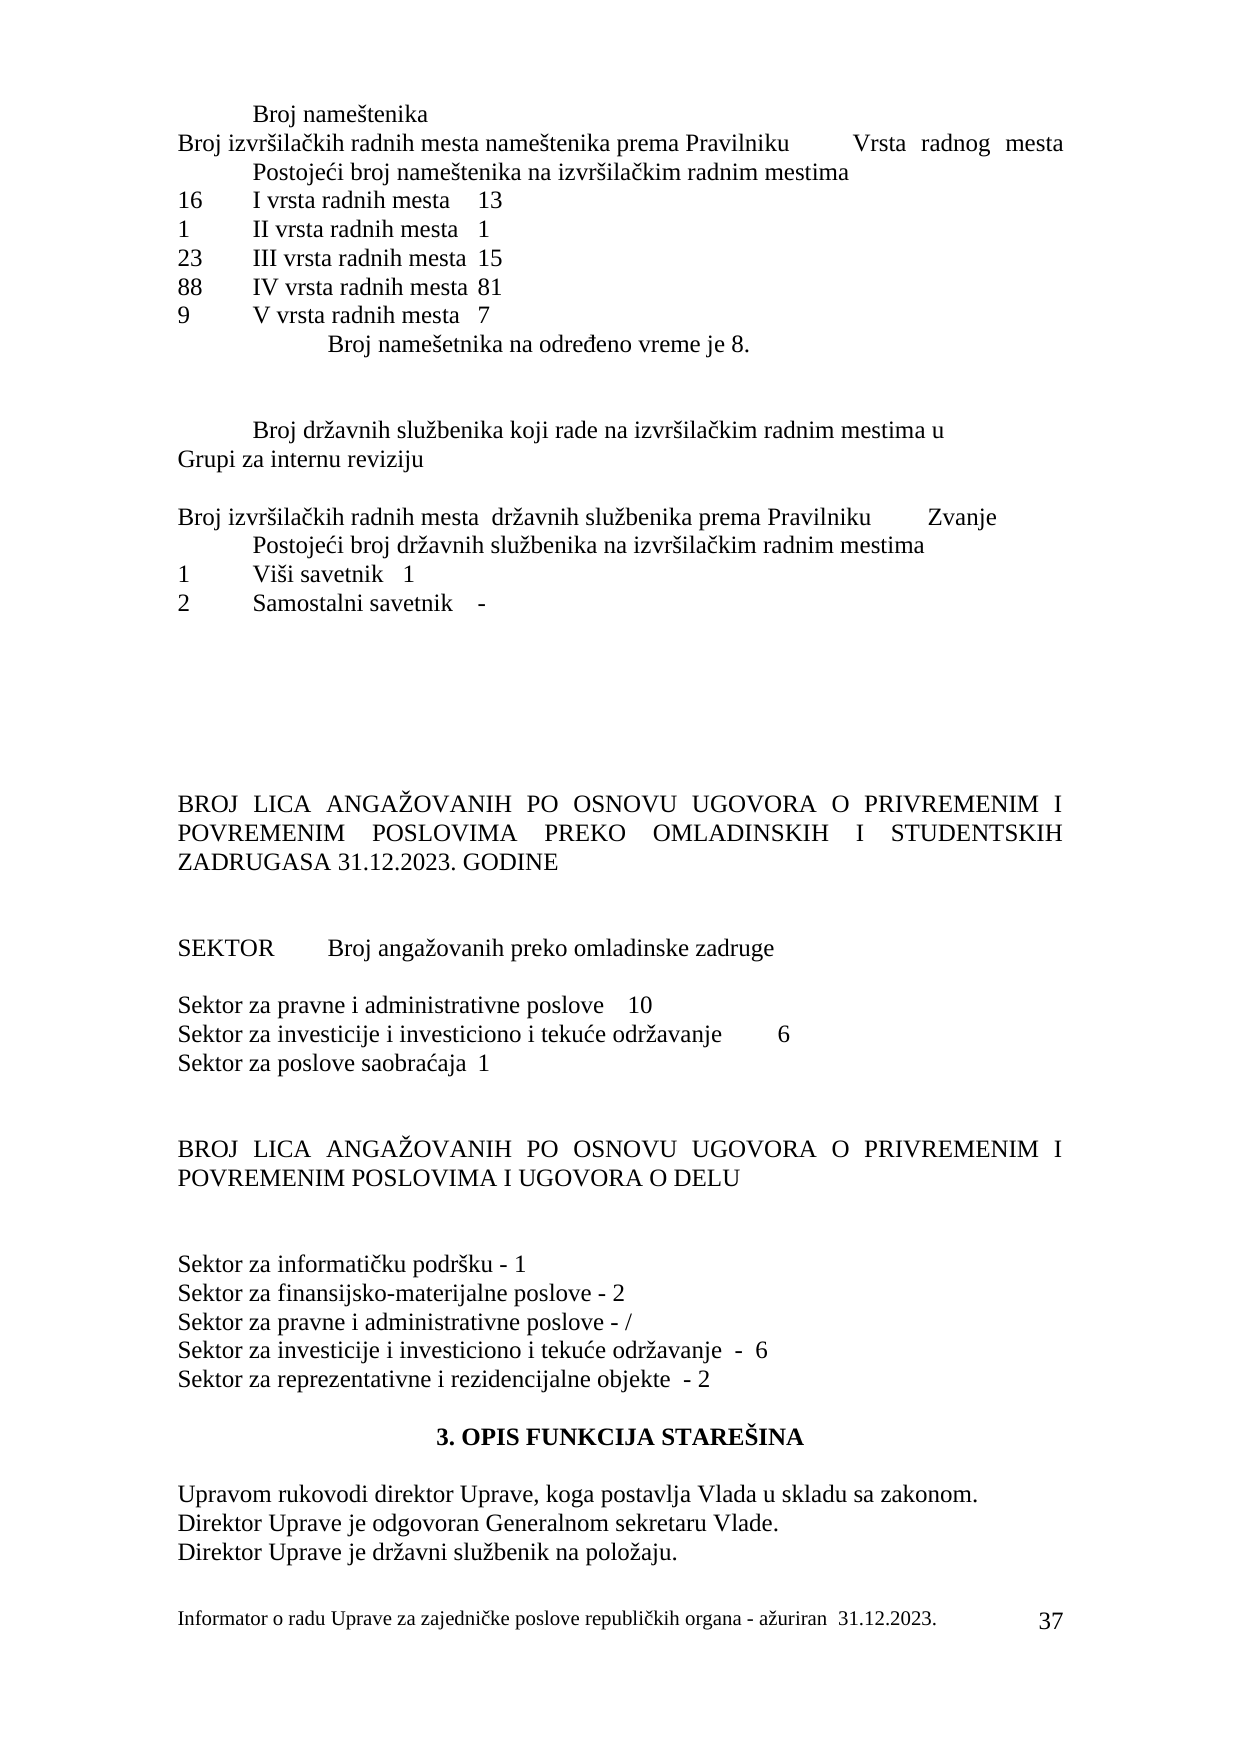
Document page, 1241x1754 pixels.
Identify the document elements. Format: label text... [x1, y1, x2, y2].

subtitle Grupi za internu reviziju [177, 444, 1063, 473]
subtitle Sektor za investicije i investiciono i tekuće održavanje 6 [177, 1019, 1063, 1048]
subtitle SEKTOR Broj angažovanih preko omladinske zadruge [177, 933, 1063, 962]
subtitle Broj nameštenika [177, 99, 1063, 128]
subtitle Broj državnih službenika koji rade na izvršilačkim radnim mestima u [177, 415, 1063, 444]
subtitle Broj namešetnika na određeno vreme je 8. [177, 329, 1063, 358]
subtitle Sektor za informatičku podršku - 1 [177, 1249, 1063, 1278]
subtitle Sektor za investicije i investiciono i tekuće održavanje - 6 [177, 1335, 1063, 1364]
subtitle Sektor za poslove saobraćaja 1 [177, 1048, 1063, 1077]
subtitle Sektor za pravne i administrativne poslove - / [177, 1307, 1063, 1335]
subtitle 23 III vrsta radnih mesta 15 [177, 243, 1063, 272]
subtitle 9 V vrsta radnih mesta 7 [177, 300, 1063, 329]
subtitle Sektor za finansijsko-materijalne poslove - 2 [177, 1278, 1063, 1307]
subtitle Direktor Uprave je državni službenik na položaju. [177, 1537, 1063, 1565]
subtitle Sektor za reprezentativne i rezidencijalne objekte - 2 [177, 1364, 1063, 1393]
subtitle BROJ LICA ANGAŽOVANIH PO OSNOVU UGOVORA O PRIVREMENIM I POVREMENIM POSLOVIMA PREKO OMLADINSKIH I STUDENTSKIH ZADRUGASA 31.12.2023. GODINE [177, 789, 1063, 875]
subtitle Upravom rukovodi direktor Uprave, koga postavlja Vlada u skladu sa zakonom. [177, 1479, 1063, 1508]
subtitle 16 I vrsta radnih mesta 13 [177, 185, 1063, 214]
subtitle BROJ LICA ANGAŽOVANIH PO OSNOVU UGOVORA O PRIVREMENIM I POVREMENIM POSLOVIMA I UGOVORA O DELU [177, 1134, 1063, 1192]
subtitle 2 Samostalni savetnik - [177, 588, 1063, 617]
subtitle Broj izvršilačkih radnih mesta nameštenika prema Pravilniku Vrsta radnog mesta Postojeći broj nameštenika na izvršilačkim radnim mestima [177, 128, 1063, 185]
subtitle 88 IV vrsta radnih mesta 81 [177, 272, 1063, 300]
subtitle Sektor za pravne i administrativne poslove 10 [177, 990, 1063, 1019]
subtitle Broj izvršilačkih radnih mesta državnih službenika prema Pravilniku Zvanje Postojeći broj državnih službenika na izvršilačkim radnim mestima [177, 502, 1063, 559]
subtitle 1 II vrsta radnih mesta 1 [177, 214, 1063, 243]
subtitle Direktor Uprave je odgovoran Generalnom sekretaru Vlade. [177, 1508, 1063, 1537]
subtitle 3. OPIS FUNKCIJA STAREŠINA [177, 1422, 1063, 1450]
subtitle 1 Viši savetnik 1 [177, 559, 1063, 588]
